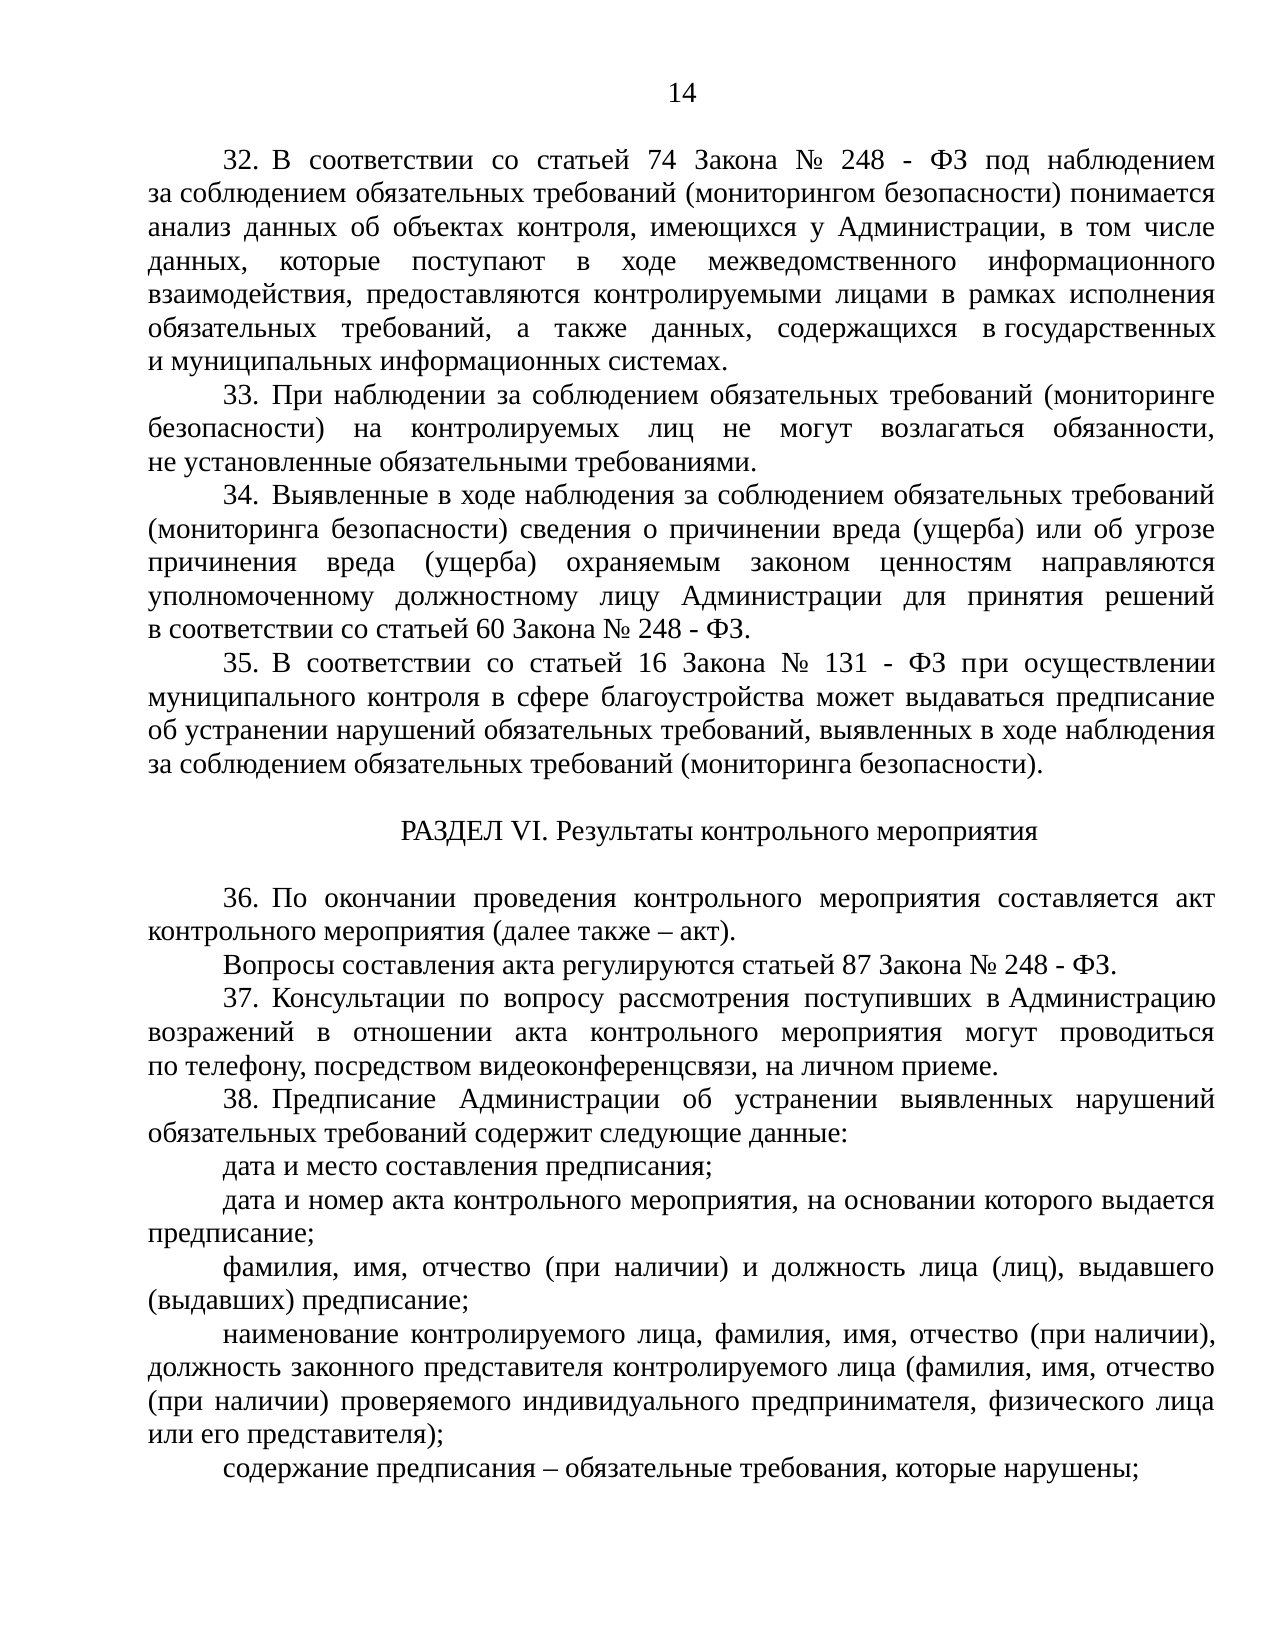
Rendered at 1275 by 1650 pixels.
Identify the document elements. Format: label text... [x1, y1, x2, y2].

text дата и номер акта контрольного мероприятия, на основании которого выдается предписание; [148, 1182, 1216, 1249]
text наименование контролируемого лица, фамилия, имя, отчество (при наличии), должность законного представителя контролируемого лица (фамилия, имя, отчество (при наличии) проверяемого индивидуального предпринимателя, физического лица или его представителя); [148, 1316, 1216, 1450]
text фамилия, имя, отчество (при наличии) и должность лица (лиц), выдавшего (выдавших) предписание; [148, 1249, 1216, 1316]
text Вопросы составления акта регулируются статьей 87 Закона № 248 - ФЗ. [148, 947, 1216, 981]
list Выявленные в ходе наблюдения за соблюдением обязательных требований (мониторинга безопасности) сведения о причинении вреда (ущерба) или об угрозе причинения вреда (ущерба) охраняемым законом ценностям направляются уполномоченному должностному лицу Администрации для принятия решений в соответствии со статьей 60 Закона № 248 - ФЗ. [148, 477, 1216, 645]
list Консультации по вопросу рассмотрения поступивших в Администрацию возражений в отношении акта контрольного мероприятия могут проводиться по телефону, посредством видеоконференцсвязи, на личном приеме. [148, 981, 1216, 1081]
list По окончании проведения контрольного мероприятия составляется акт контрольного мероприятия (далее также – акт). [148, 880, 1216, 947]
text РАЗДЕЛ VI. Результаты контрольного мероприятия [148, 813, 1216, 846]
text дата и место составления предписания; [148, 1148, 1216, 1182]
list В соответствии со статьей 16 Закона № 131 - ФЗ при осуществлении муниципального контроля в сфере благоустройства может выдаваться предписание об устранении нарушений обязательных требований, выявленных в ходе наблюдения за соблюдением обязательных требований (мониторинга безопасности). [148, 645, 1216, 779]
list При наблюдении за соблюдением обязательных требований (мониторинге безопасности) на контролируемых лиц не могут возлагаться обязанности, не установленные обязательными требованиями. [148, 377, 1216, 477]
list В соответствии со статьей 74 Закона № 248 - ФЗ под наблюдением за соблюдением обязательных требований (мониторингом безопасности) понимается анализ данных об объектах контроля, имеющихся у Администрации, в том числе данных, которые поступают в ходе межведомственного информационного взаимодействия, предоставляются контролируемыми лицами в рамках исполнения обязательных требований, а также данных, содержащихся в государственных и муниципальных информационных системах. [148, 142, 1216, 377]
list Предписание Администрации об устранении выявленных нарушений обязательных требований содержит следующие данные: [148, 1081, 1216, 1148]
text содержание предписания – обязательные требования, которые нарушены; [148, 1450, 1216, 1484]
